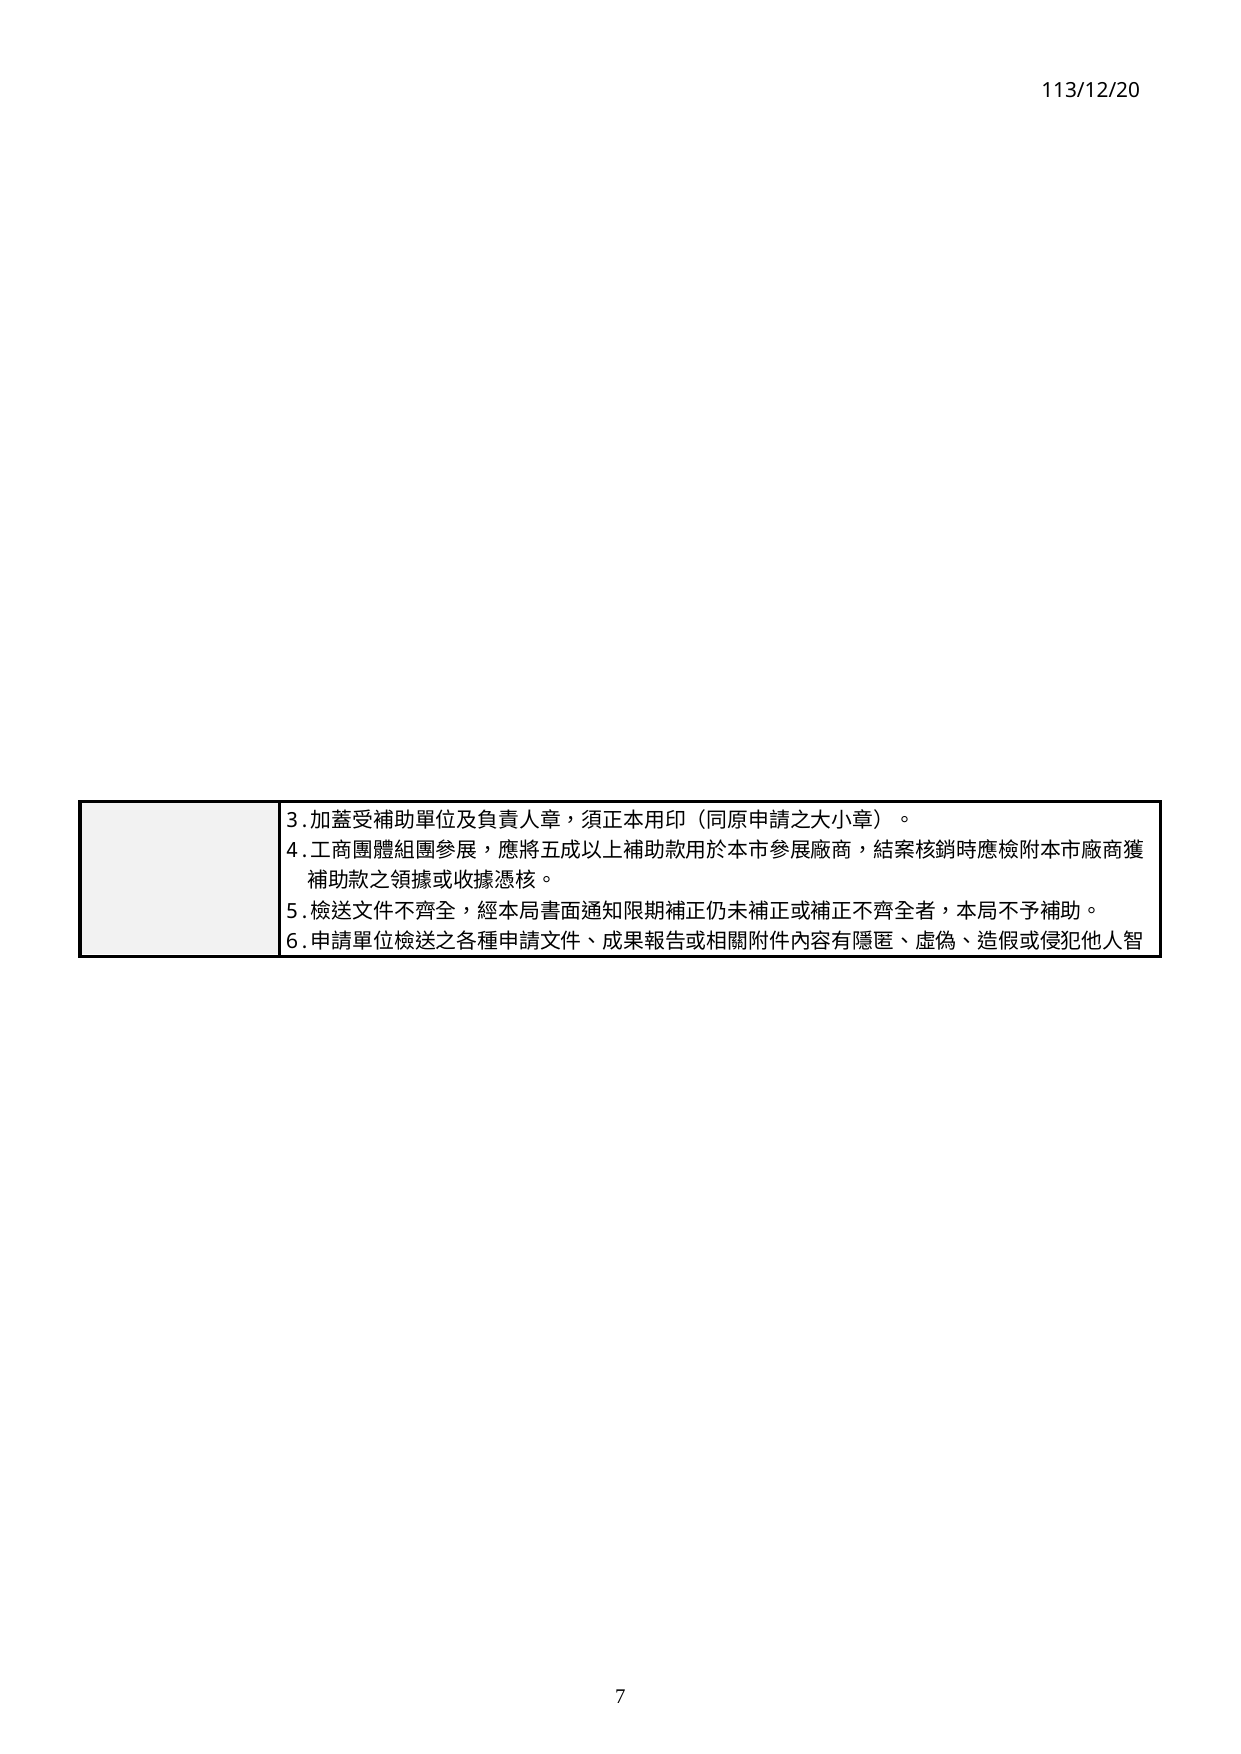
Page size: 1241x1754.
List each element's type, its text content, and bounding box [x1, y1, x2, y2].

table_cell 3.加蓋受補助單位及負責人章，須正本用印（同原申請之大小章）。 4.工商團體組團參展，應將五成以上補助款用於本市參展廠商，結案核銷時應檢附本市廠商獲補助款之領據或收據憑核。 5.檢送文件不齊全，經本局書面通知限期補正仍未補正或補正不齊全者，本局不予補助。 6.申請單位檢送之各種申請文件、成果報告或相關附件內容有隱匿、虛偽、造假或侵犯他人智 [281, 803, 1159, 954]
table_cell [82, 803, 278, 954]
